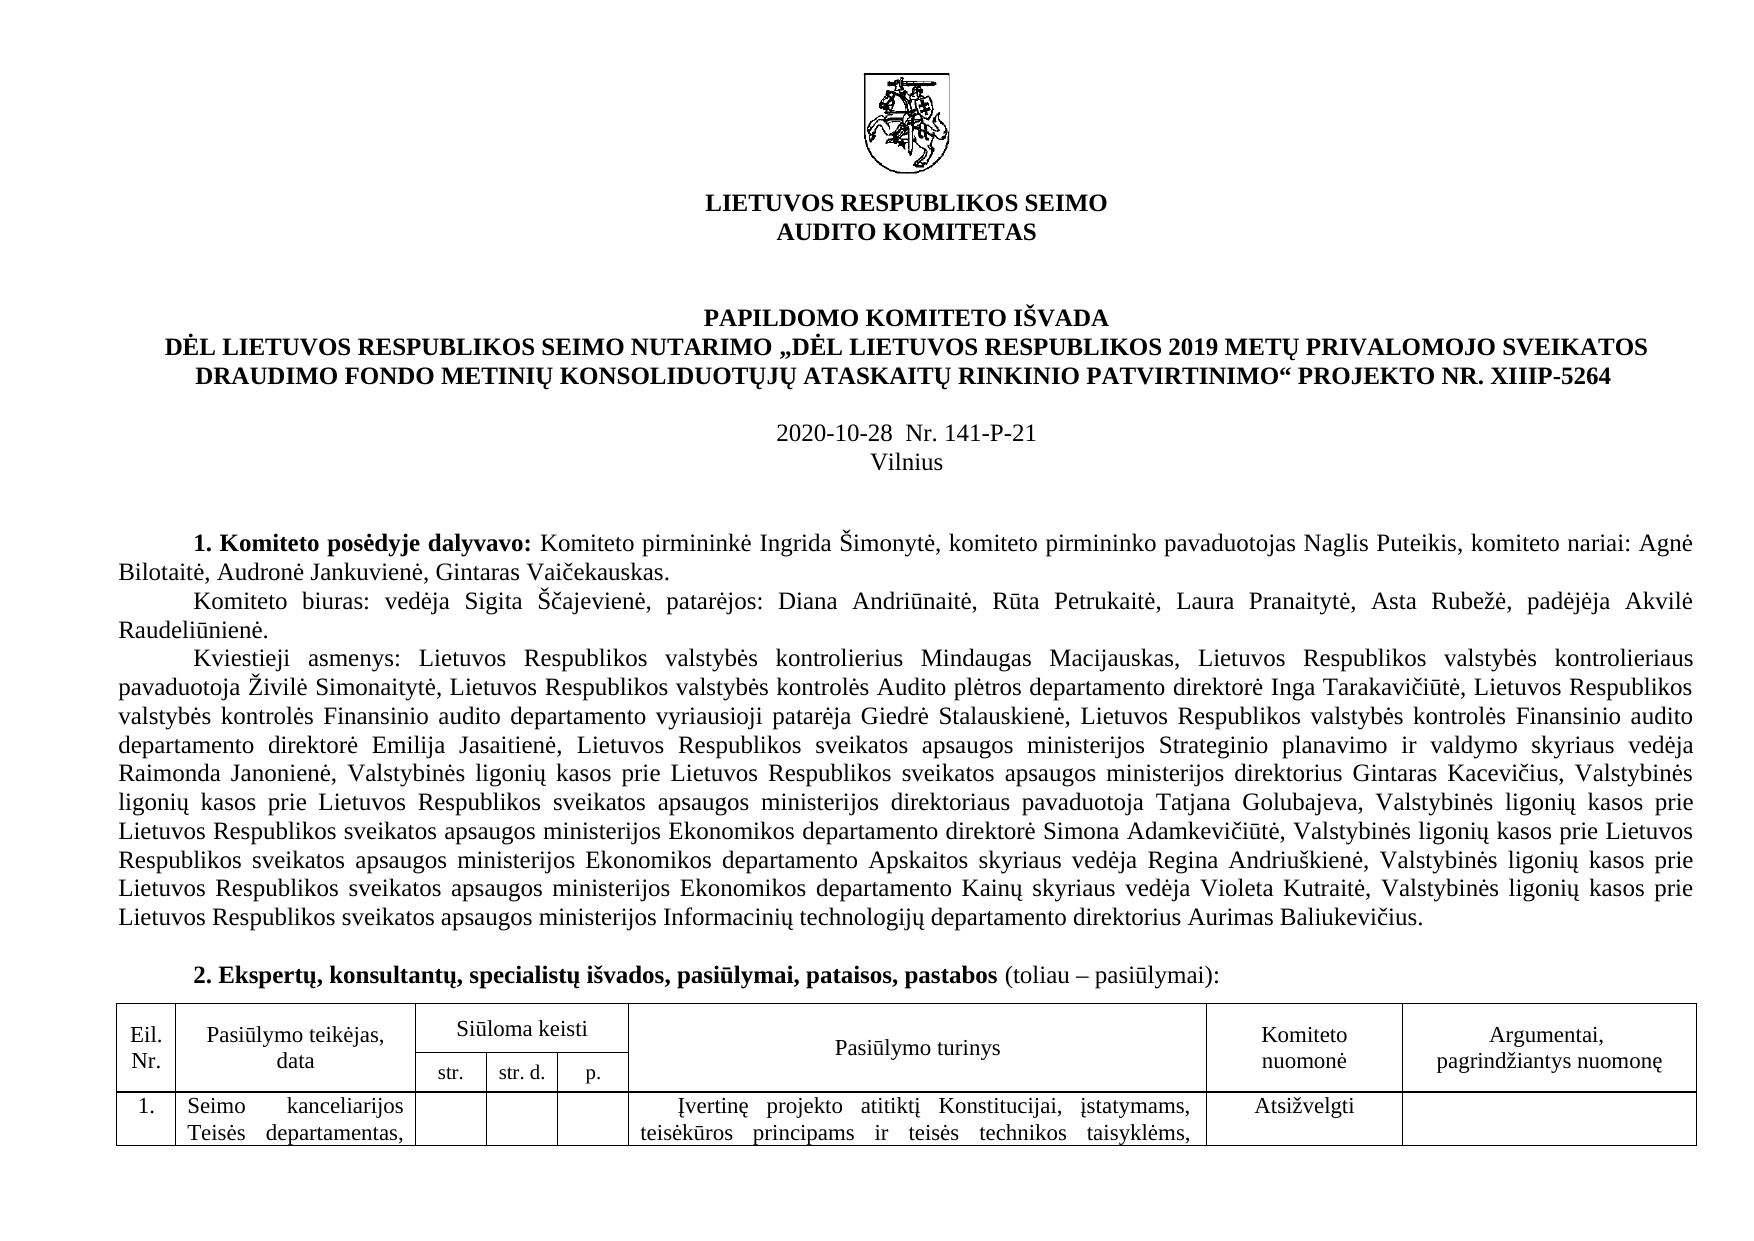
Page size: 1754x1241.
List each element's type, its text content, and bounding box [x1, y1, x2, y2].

table_cell [1403, 1093, 1696, 1145]
text PAPILDOMO KOMITETO IŠVADA [118, 303, 1695, 332]
text 2. Ekspertų, konsultantų, specialistų išvados, pasiūlymai, pataisos, pastabos (toliau – pasiūlymai): [118, 960, 1695, 988]
table_header Pasiūlymo turinys [629, 1004, 1206, 1091]
text Vilnius [118, 447, 1695, 476]
text Komiteto biuras: vedėja Sigita Ščajevienė, patarėjos: Diana Andriūnaitė, Rūta Petrukaitė, Laura Pranaitytė, Asta Rubežė, padėjėja Akvilė Raudeliūnienė. [118, 586, 1695, 643]
table_header Komiteto nuomonė [1207, 1004, 1402, 1091]
table_cell [416, 1093, 486, 1145]
table_cell Įvertinę projekto atitiktį Konstitucijai, įstatymams, teisėkūros principams ir teisės technikos taisyklėms, [629, 1093, 1206, 1145]
table_header Argumentai, pagrindžiantys nuomonę [1403, 1004, 1696, 1091]
text 2020-10-28 Nr. 141-P-21 [118, 418, 1695, 447]
text 1. Komiteto posėdyje dalyvavo: Komiteto pirmininkė Ingrida Šimonytė, komiteto pirmininko pavaduotojas Naglis Puteikis, komiteto nariai: Agnė Bilotaitė, Audronė Jankuvienė, Gintaras Vaičekauskas. [118, 528, 1695, 586]
table_cell p. [558, 1053, 628, 1091]
text Audito komitetas [118, 217, 1695, 246]
table_header Pasiūlymo teikėjas, data [176, 1004, 415, 1091]
table_cell str. [416, 1053, 486, 1091]
text LIETUVOS RESPUBLIKOS SEIMO [118, 188, 1695, 217]
text DĖL LIETUVOS RESPUBLIKOS SEIMO NUTARIMO „DĖL LIETUVOS RESPUBLIKOS 2019 METŲ PRIVALOMOJO SVEIKATOS DRAUDIMO FONDO METINIŲ KONSOLIDUOTŲJŲ ATASKAITŲ RINKINIO PATVIRTINIMO“ PROJEKTO NR. XIIIP-5264 [118, 332, 1695, 389]
table_header Eil. Nr. [117, 1004, 175, 1091]
table_cell [487, 1093, 557, 1145]
table_cell 1. [117, 1093, 175, 1145]
table_cell Atsižvelgti [1207, 1093, 1402, 1145]
table_cell Seimo kanceliarijos Teisės departamentas, [176, 1093, 415, 1145]
text Kviestieji asmenys: Lietuvos Respublikos valstybės kontrolierius Mindaugas Macijauskas, Lietuvos Respublikos valstybės kontrolieriaus pavaduotoja Živilė Simonaitytė, Lietuvos Respublikos valstybės kontrolės Audito plėtros departamento direktorė Inga Tarakavičiūtė, Lietuvos Respublikos valstybės kontrolės Finansinio audito departamento vyriausioji patarėja Giedrė Stalauskienė, Lietuvos Respublikos valstybės kontrolės Finansinio audito departamento direktorė Emilija Jasaitienė, Lietuvos Respublikos sveikatos apsaugos ministerijos Strateginio planavimo ir valdymo skyriaus vedėja Raimonda Janonienė, Valstybinės ligonių kasos prie Lietuvos Respublikos sveikatos apsaugos ministerijos direktorius Gintaras Kacevičius, Valstybinės ligonių kasos prie Lietuvos Respublikos sveikatos apsaugos ministerijos direktoriaus pavaduotoja Tatjana Golubajeva, Valstybinės ligonių kasos prie Lietuvos Respublikos sveikatos apsaugos ministerijos Ekonomikos departamento direktorė Simona Adamkevičiūtė, Valstybinės ligonių kasos prie Lietuvos Respublikos sveikatos apsaugos ministerijos Ekonomikos departamento Apskaitos skyriaus vedėja Regina Andriuškienė, Valstybinės ligonių kasos prie Lietuvos Respublikos sveikatos apsaugos ministerijos Ekonomikos departamento Kainų skyriaus vedėja Violeta Kutraitė, Valstybinės ligonių kasos prie Lietuvos Respublikos sveikatos apsaugos ministerijos Informacinių technologijų departamento direktorius Aurimas Baliukevičius. [118, 643, 1695, 931]
table_cell str. d. [487, 1053, 557, 1091]
table_cell [558, 1093, 628, 1145]
table_header Siūloma keisti [416, 1004, 628, 1052]
